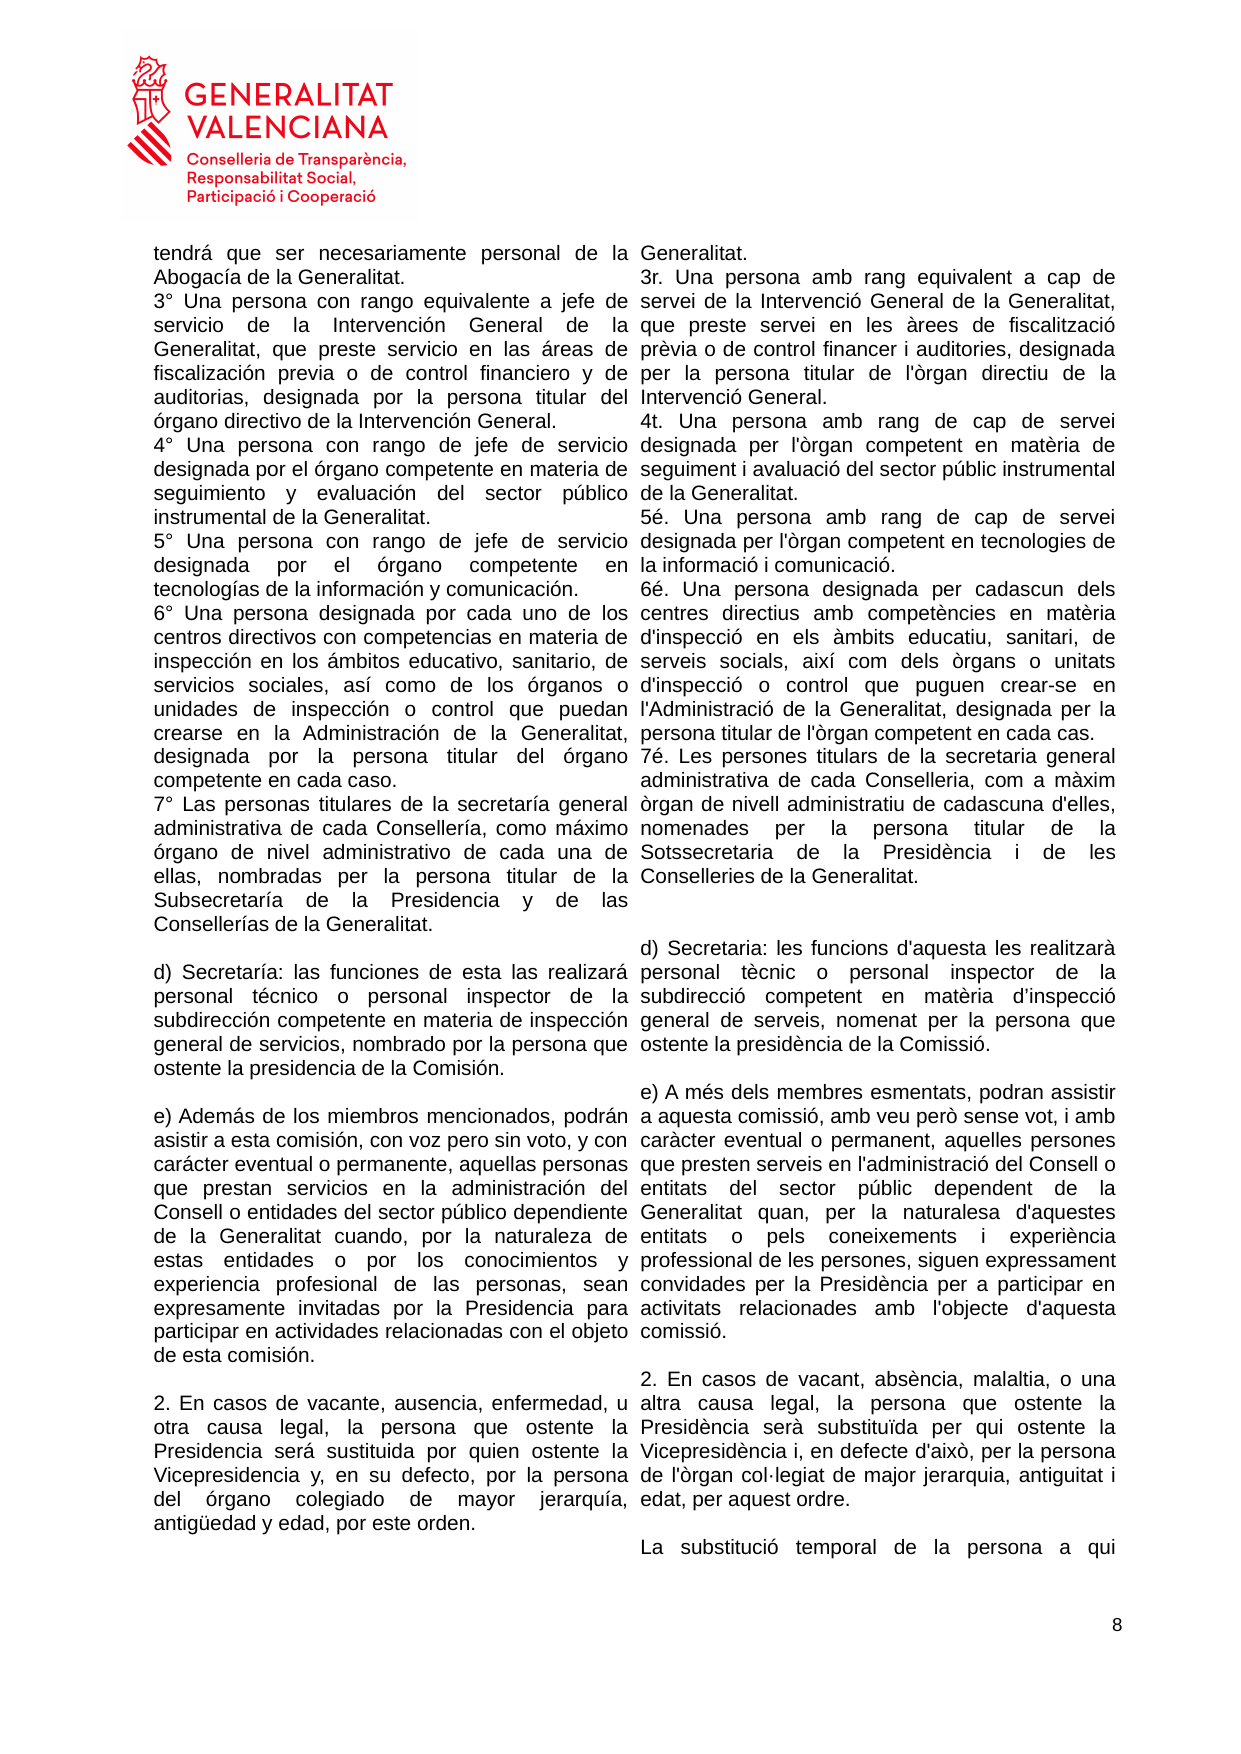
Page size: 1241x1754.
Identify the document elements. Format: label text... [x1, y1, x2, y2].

table_header Generalitat. 3r. Una persona amb rang equivalent a cap de servei de la Intervenció General de la Generalitat, que preste servei en les àrees de fiscalització prèvia o de control financer i auditories, designada per la persona titular de l'òrgan directiu de la Intervenció General. 4t. Una persona amb rang de cap de servei designada per l'òrgan competent en matèria de seguiment i avaluació del sector públic instrumental de la Generalitat. 5é. Una persona amb rang de cap de servei designada per l'òrgan competent en tecnologies de la informació i comunicació. 6é. Una persona designada per cadascun dels centres directius amb competències en matèria d'inspecció en els àmbits educatiu, sanitari, de serveis socials, així com dels òrgans o unitats d'inspecció o control que puguen crear-se en l'Administració de la Generalitat, designada per la persona titular de l'òrgan competent en cada cas. 7é. Les persones titulars de la secretaria general administrativa de cada Conselleria, com a màxim òrgan de nivell administratiu de cadascuna d'elles, nomenades per la persona titular de la Sotssecretaria de la Presidència i de les Conselleries de la Generalitat. d) Secretaria: les funcions d'aquesta les realitzarà personal tècnic o personal inspector de la subdirecció competent en matèria d’inspecció general de serveis, nomenat per la persona que ostente la presidència de la Comissió. e) A més dels membres esmentats, podran assistir a aquesta comissió, amb veu però sense vot, i amb caràcter eventual o permanent, aquelles persones que presten serveis en l'administració del Consell o entitats del sector públic dependent de la Generalitat quan, per la naturalesa d'aquestes entitats o pels coneixements i experiència professional de les persones, siguen expressament convidades per la Presidència per a participar en activitats relacionades amb l'objecte d'aquesta comissió. 2. En casos de vacant, absència, malaltia, o una altra causa legal, la persona que ostente la Presidència serà substituïda per qui ostente la Vicepresidència i, en defecte d'això, per la persona de l'òrgan col·legiat de major jerarquia, antiguitat i edat, per aquest ordre. La substitució temporal de la persona a qui [635, 235, 1122, 1564]
picture [121, 29, 419, 222]
table_header tendrá que ser necesariamente personal de la Abogacía de la Generalitat. 3° Una persona con rango equivalente a jefe de servicio de la Intervención General de la Generalitat, que preste servicio en las áreas de fiscalización previa o de control financiero y de auditorias, designada por la persona titular del órgano directivo de la Intervención General. 4° Una persona con rango de jefe de servicio designada por el órgano competente en materia de seguimiento y evaluación del sector público instrumental de la Generalitat. 5° Una persona con rango de jefe de servicio designada por el órgano competente en tecnologías de la información y comunicación. 6° Una persona designada por cada uno de los centros directivos con competencias en materia de inspección en los ámbitos educativo, sanitario, de servicios sociales, así como de los órganos o unidades de inspección o control que puedan crearse en la Administración de la Generalitat, designada por la persona titular del órgano competente en cada caso. 7° Las personas titulares de la secretaría general administrativa de cada Consellería, como máximo órgano de nivel administrativo de cada una de ellas, nombradas per la persona titular de la Subsecretaría de la Presidencia y de las Consellerías de la Generalitat. d) Secretaría: las funciones de esta las realizará personal técnico o personal inspector de la subdirección competente en materia de inspección general de servicios, nombrado por la persona que ostente la presidencia de la Comisión. e) Además de los miembros mencionados, podrán asistir a esta comisión, con voz pero sin voto, y con carácter eventual o permanente, aquellas personas que prestan servicios en la administración del Consell o entidades del sector público dependiente de la Generalitat cuando, por la naturaleza de estas entidades o por los conocimientos y experiencia profesional de las personas, sean expresamente invitadas por la Presidencia para participar en actividades relacionadas con el objeto de esta comisión. 2. En casos de vacante, ausencia, enfermedad, u otra causa legal, la persona que ostente la Presidencia será sustituida por quien ostente la Vicepresidencia y, en su defecto, por la persona del órgano colegiado de mayor jerarquía, antigüedad y edad, por este orden. [148, 235, 634, 1564]
